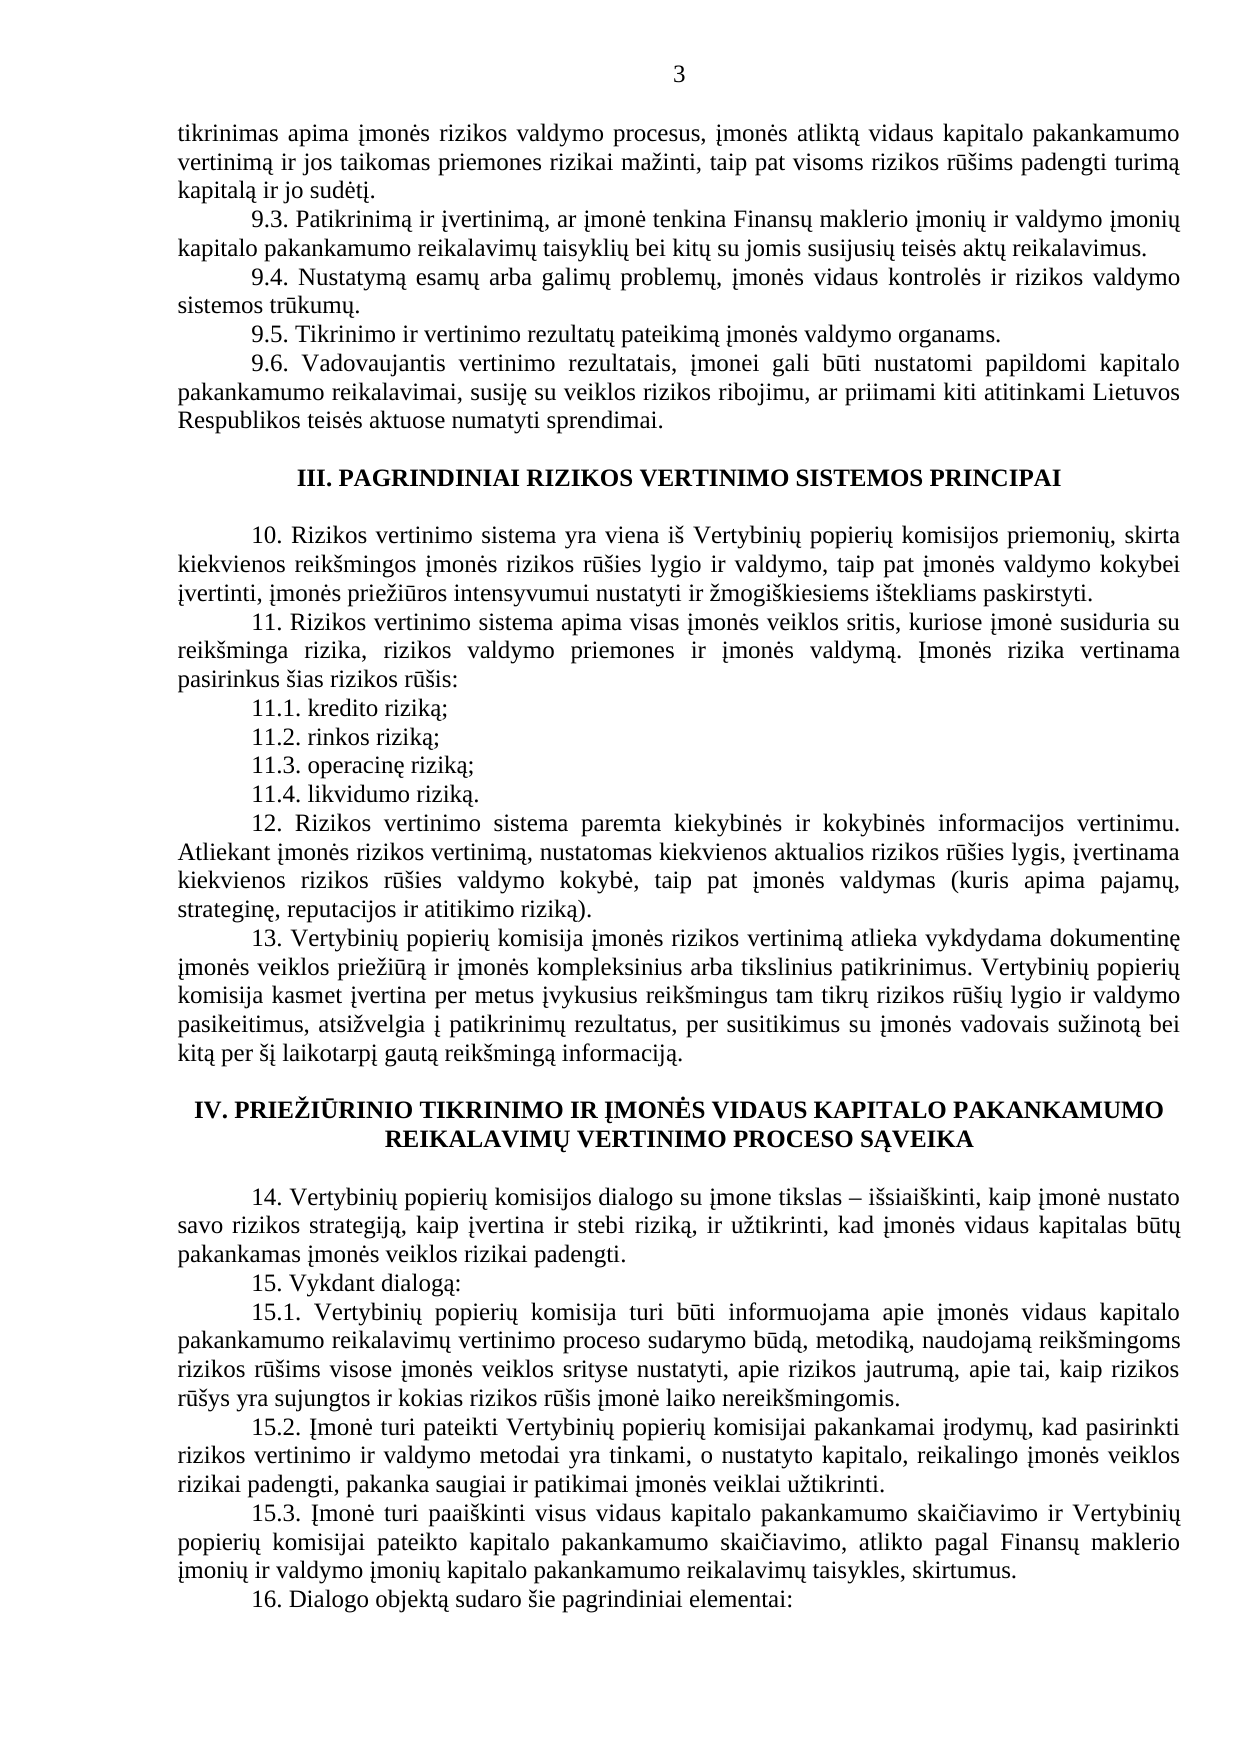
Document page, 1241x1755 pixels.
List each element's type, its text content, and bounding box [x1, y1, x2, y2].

text IV. PRIEŽIŪRINIO TIKRINIMO IR ĮMONĖS VIDAUS KAPITALO PAKANKAMUMO REIKALAVIMŲ VERTINIMO PROCESO SĄVEIKA [177, 1096, 1181, 1153]
text 9.6. Vadovaujantis vertinimo rezultatais, įmonei gali būti nustatomi papildomi kapitalo pakankamumo reikalavimai, susiję su veiklos rizikos ribojimu, ar priimami kiti atitinkami Lietuvos Respublikos teisės aktuose numatyti sprendimai. [177, 348, 1181, 434]
text 12. Rizikos vertinimo sistema paremta kiekybinės ir kokybinės informacijos vertinimu. Atliekant įmonės rizikos vertinimą, nustatomas kiekvienos aktualios rizikos rūšies lygis, įvertinama kiekvienos rizikos rūšies valdymo kokybė, taip pat įmonės valdymas (kuris apima pajamų, strateginę, reputacijos ir atitikimo riziką). [177, 808, 1181, 923]
text 10. Rizikos vertinimo sistema yra viena iš Vertybinių popierių komisijos priemonių, skirta kiekvienos reikšmingos įmonės rizikos rūšies lygio ir valdymo, taip pat įmonės valdymo kokybei įvertinti, įmonės priežiūros intensyvumui nustatyti ir žmogiškiesiems ištekliams paskirstyti. [177, 521, 1181, 607]
text 15.3. Įmonė turi paaiškinti visus vidaus kapitalo pakankamumo skaičiavimo ir Vertybinių popierių komisijai pateikto kapitalo pakankamumo skaičiavimo, atlikto pagal Finansų maklerio įmonių ir valdymo įmonių kapitalo pakankamumo reikalavimų taisykles, skirtumus. [177, 1498, 1181, 1584]
text 13. Vertybinių popierių komisija įmonės rizikos vertinimą atlieka vykdydama dokumentinę įmonės veiklos priežiūrą ir įmonės kompleksinius arba tikslinius patikrinimus. Vertybinių popierių komisija kasmet įvertina per metus įvykusius reikšmingus tam tikrų rizikos rūšių lygio ir valdymo pasikeitimus, atsižvelgia į patikrinimų rezultatus, per susitikimus su įmonės vadovais sužinotą bei kitą per šį laikotarpį gautą reikšmingą informaciją. [177, 923, 1181, 1067]
text tikrinimas apima įmonės rizikos valdymo procesus, įmonės atliktą vidaus kapitalo pakankamumo vertinimą ir jos taikomas priemones rizikai mažinti, taip pat visoms rizikos rūšims padengti turimą kapitalą ir jo sudėtį. [177, 118, 1181, 204]
text 11.1. kredito riziką; [177, 693, 1181, 722]
text 11. Rizikos vertinimo sistema apima visas įmonės veiklos sritis, kuriose įmonė susiduria su reikšminga rizika, rizikos valdymo priemones ir įmonės valdymą. Įmonės rizika vertinama pasirinkus šias rizikos rūšis: [177, 607, 1181, 693]
text 9.4. Nustatymą esamų arba galimų problemų, įmonės vidaus kontrolės ir rizikos valdymo sistemos trūkumų. [177, 262, 1181, 319]
text 9.5. Tikrinimo ir vertinimo rezultatų pateikimą įmonės valdymo organams. [177, 319, 1181, 348]
text 15. Vykdant dialogą: [177, 1268, 1181, 1297]
text 11.3. operacinę riziką; [177, 751, 1181, 779]
text 11.4. likvidumo riziką. [177, 779, 1181, 808]
text 14. Vertybinių popierių komisijos dialogo su įmone tikslas – išsiaiškinti, kaip įmonė nustato savo rizikos strategiją, kaip įvertina ir stebi riziką, ir užtikrinti, kad įmonės vidaus kapitalas būtų pakankamas įmonės veiklos rizikai padengti. [177, 1182, 1181, 1268]
text 15.2. Įmonė turi pateikti Vertybinių popierių komisijai pakankamai įrodymų, kad pasirinkti rizikos vertinimo ir valdymo metodai yra tinkami, o nustatyto kapitalo, reikalingo įmonės veiklos rizikai padengti, pakanka saugiai ir patikimai įmonės veiklai užtikrinti. [177, 1412, 1181, 1498]
text 9.3. Patikrinimą ir įvertinimą, ar įmonė tenkina Finansų maklerio įmonių ir valdymo įmonių kapitalo pakankamumo reikalavimų taisyklių bei kitų su jomis susijusių teisės aktų reikalavimus. [177, 204, 1181, 262]
text 16. Dialogo objektą sudaro šie pagrindiniai elementai: [177, 1584, 1181, 1613]
text III. PAGRINDINIAI RIZIKOS VERTINIMO SISTEMOS PRINCIPAI [177, 463, 1181, 492]
text 15.1. Vertybinių popierių komisija turi būti informuojama apie įmonės vidaus kapitalo pakankamumo reikalavimų vertinimo proceso sudarymo būdą, metodiką, naudojamą reikšmingoms rizikos rūšims visose įmonės veiklos srityse nustatyti, apie rizikos jautrumą, apie tai, kaip rizikos rūšys yra sujungtos ir kokias rizikos rūšis įmonė laiko nereikšmingomis. [177, 1297, 1181, 1412]
text 11.2. rinkos riziką; [177, 722, 1181, 751]
